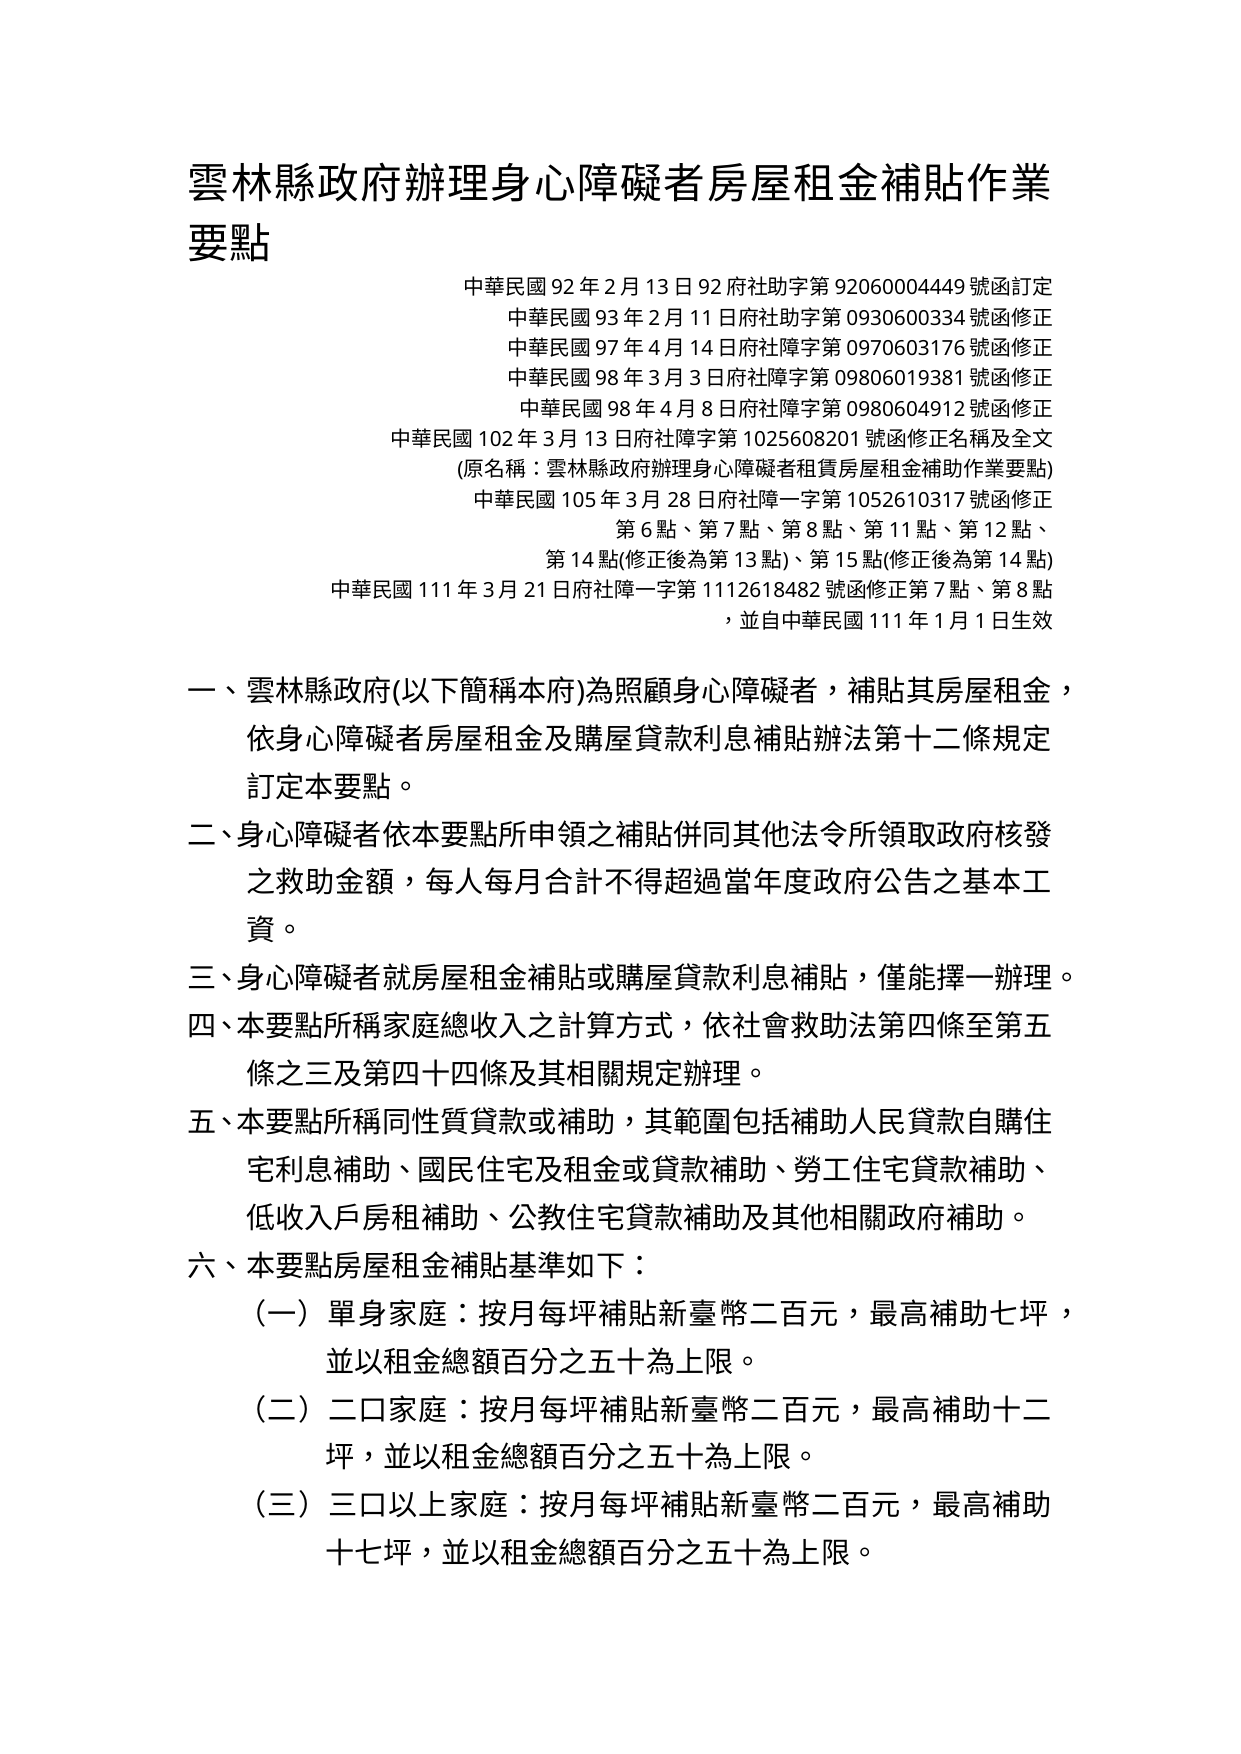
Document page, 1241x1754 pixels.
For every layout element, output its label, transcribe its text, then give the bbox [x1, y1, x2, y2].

text 中華民國105年3月 28 日府社障一字第1052610317號函修正 [187, 483, 1053, 513]
text 四、本要點所稱家庭總收入之計算方式，依社會救助法第四條至第五條之三及第四十四條及其相關規定辦理。 [187, 998, 1053, 1094]
text 三、身心障礙者就房屋租金補貼或購屋貸款利息補貼，僅能擇一辦理。 [187, 950, 1053, 998]
text （一）單身家庭：按月每坪補貼新臺幣二百元，最高補助七坪，並以租金總額百分之五十為上限。 [237, 1286, 1053, 1382]
text (原名稱：雲林縣政府辦理身心障礙者租賃房屋租金補助作業要點) [187, 452, 1053, 483]
text 中華民國92年2月13日92府社助字第92060004449號函訂定 [187, 271, 1053, 301]
text 中華民國98年4月8日府社障字第0980604912號函修正 [187, 392, 1053, 422]
text 一、雲林縣政府(以下簡稱本府)為照顧身心障礙者，補貼其房屋租金，依身心障礙者房屋租金及購屋貸款利息補貼辦法第十二條規定訂定本要點。 [187, 663, 1053, 807]
text ，並自中華民國111年1月1日生效 [187, 604, 1053, 634]
text （三）三口以上家庭：按月每坪補貼新臺幣二百元，最高補助十七坪，並以租金總額百分之五十為上限。 [237, 1477, 1053, 1573]
text 五、本要點所稱同性質貸款或補助，其範圍包括補助人民貸款自購住宅利息補助、國民住宅及租金或貸款補助、勞工住宅貸款補助、低收入戶房租補助、公教住宅貸款補助及其他相關政府補助。 [187, 1094, 1053, 1238]
text 第6點、第7點、第8點、第11點、第12點、 [187, 513, 1053, 543]
text 雲林縣政府辦理身心障礙者房屋租金補貼作業要點 [187, 150, 1053, 271]
text 中華民國98年3月3日府社障字第09806019381號函修正 [187, 362, 1053, 392]
text 中華民國102年3月13 日府社障字第1025608201號函修正名稱及全文 [187, 422, 1053, 452]
text 中華民國111年3月21日府社障一字第1112618482號函修正第7點、第8點 [187, 574, 1053, 604]
text 六、本要點房屋租金補貼基準如下： [187, 1238, 1053, 1286]
text （二）二口家庭：按月每坪補貼新臺幣二百元，最高補助十二坪，並以租金總額百分之五十為上限。 [237, 1382, 1053, 1477]
text 二、身心障礙者依本要點所申領之補貼併同其他法令所領取政府核發之救助金額，每人每月合計不得超過當年度政府公告之基本工資。 [187, 807, 1053, 950]
text 中華民國97年4月14日府社障字第0970603176號函修正 [187, 331, 1053, 362]
text 中華民國93年2月11日府社助字第0930600334號函修正 [187, 301, 1053, 331]
text 第14點(修正後為第13點)、第15點(修正後為第14點) [187, 543, 1053, 574]
